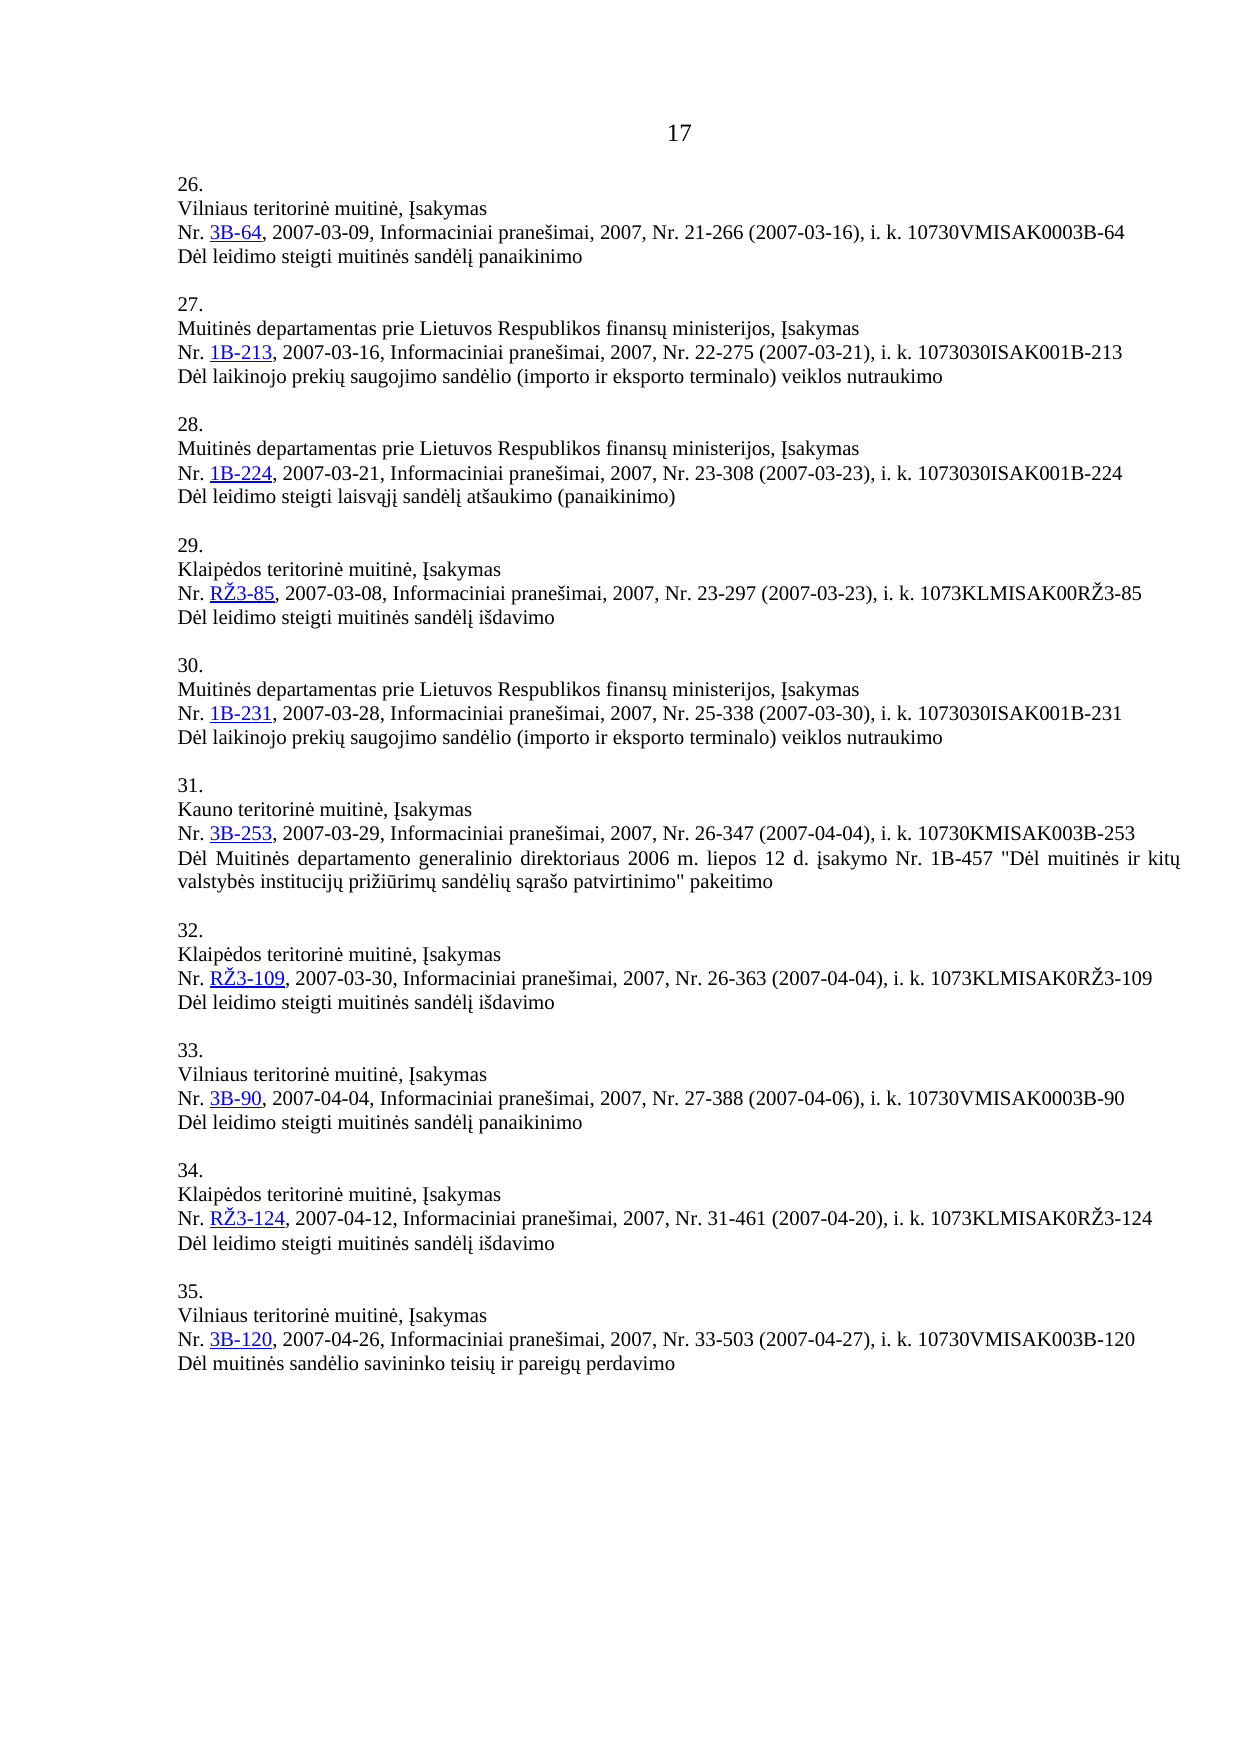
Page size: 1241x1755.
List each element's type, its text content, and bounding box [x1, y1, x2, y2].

text Muitinės departamentas prie Lietuvos Respublikos finansų ministerijos, Įsakymas [177, 436, 1181, 460]
text Nr. 3B-120, 2007-04-26, Informaciniai pranešimai, 2007, Nr. 33-503 (2007-04-27), i. k. 10730VMISAK003B-120 [177, 1327, 1181, 1351]
text Nr. RŽ3-124, 2007-04-12, Informaciniai pranešimai, 2007, Nr. 31-461 (2007-04-20), i. k. 1073KLMISAK0RŽ3-124 [177, 1206, 1181, 1230]
text Vilniaus teritorinė muitinė, Įsakymas [177, 1303, 1181, 1327]
text 27. [177, 292, 1181, 316]
text Nr. 1B-231, 2007-03-28, Informaciniai pranešimai, 2007, Nr. 25-338 (2007-03-30), i. k. 1073030ISAK001B-231 [177, 701, 1181, 725]
text 26. [177, 172, 1181, 196]
text Dėl leidimo steigti muitinės sandėlį panaikinimo [177, 1110, 1181, 1134]
text Klaipėdos teritorinė muitinė, Įsakymas [177, 557, 1181, 581]
text 30. [177, 653, 1181, 677]
text Dėl leidimo steigti muitinės sandėlį išdavimo [177, 1230, 1181, 1254]
text Dėl Muitinės departamento generalinio direktoriaus 2006 m. liepos 12 d. įsakymo Nr. 1B-457 "Dėl muitinės ir kitų valstybės institucijų prižiūrimų sandėlių sąrašo patvirtinimo" pakeitimo [177, 845, 1181, 893]
text Muitinės departamentas prie Lietuvos Respublikos finansų ministerijos, Įsakymas [177, 316, 1181, 340]
text 31. [177, 773, 1181, 797]
text Dėl muitinės sandėlio savininko teisių ir pareigų perdavimo [177, 1351, 1181, 1375]
text Kauno teritorinė muitinė, Įsakymas [177, 797, 1181, 821]
text Nr. 1B-213, 2007-03-16, Informaciniai pranešimai, 2007, Nr. 22-275 (2007-03-21), i. k. 1073030ISAK001B-213 [177, 340, 1181, 364]
text Vilniaus teritorinė muitinė, Įsakymas [177, 196, 1181, 220]
text 32. [177, 918, 1181, 942]
text Nr. 3B-90, 2007-04-04, Informaciniai pranešimai, 2007, Nr. 27-388 (2007-04-06), i. k. 10730VMISAK0003B-90 [177, 1086, 1181, 1110]
text Dėl leidimo steigti muitinės sandėlį išdavimo [177, 990, 1181, 1014]
text Muitinės departamentas prie Lietuvos Respublikos finansų ministerijos, Įsakymas [177, 677, 1181, 701]
text Nr. RŽ3-85, 2007-03-08, Informaciniai pranešimai, 2007, Nr. 23-297 (2007-03-23), i. k. 1073KLMISAK00RŽ3-85 [177, 581, 1181, 605]
text 29. [177, 533, 1181, 557]
text Klaipėdos teritorinė muitinė, Įsakymas [177, 942, 1181, 966]
text 35. [177, 1278, 1181, 1303]
text Nr. 3B-64, 2007-03-09, Informaciniai pranešimai, 2007, Nr. 21-266 (2007-03-16), i. k. 10730VMISAK0003B-64 [177, 220, 1181, 244]
text Dėl leidimo steigti muitinės sandėlį išdavimo [177, 605, 1181, 629]
text Dėl laikinojo prekių saugojimo sandėlio (importo ir eksporto terminalo) veiklos nutraukimo [177, 364, 1181, 388]
text Dėl laikinojo prekių saugojimo sandėlio (importo ir eksporto terminalo) veiklos nutraukimo [177, 725, 1181, 749]
text 28. [177, 412, 1181, 436]
text Vilniaus teritorinė muitinė, Įsakymas [177, 1062, 1181, 1086]
text Dėl leidimo steigti laisvąjį sandėlį atšaukimo (panaikinimo) [177, 484, 1181, 508]
text Nr. RŽ3-109, 2007-03-30, Informaciniai pranešimai, 2007, Nr. 26-363 (2007-04-04), i. k. 1073KLMISAK0RŽ3-109 [177, 966, 1181, 990]
text 34. [177, 1158, 1181, 1182]
text Klaipėdos teritorinė muitinė, Įsakymas [177, 1182, 1181, 1206]
text Nr. 3B-253, 2007-03-29, Informaciniai pranešimai, 2007, Nr. 26-347 (2007-04-04), i. k. 10730KMISAK003B-253 [177, 821, 1181, 845]
text Dėl leidimo steigti muitinės sandėlį panaikinimo [177, 244, 1181, 268]
text 33. [177, 1038, 1181, 1062]
text Nr. 1B-224, 2007-03-21, Informaciniai pranešimai, 2007, Nr. 23-308 (2007-03-23), i. k. 1073030ISAK001B-224 [177, 460, 1181, 484]
